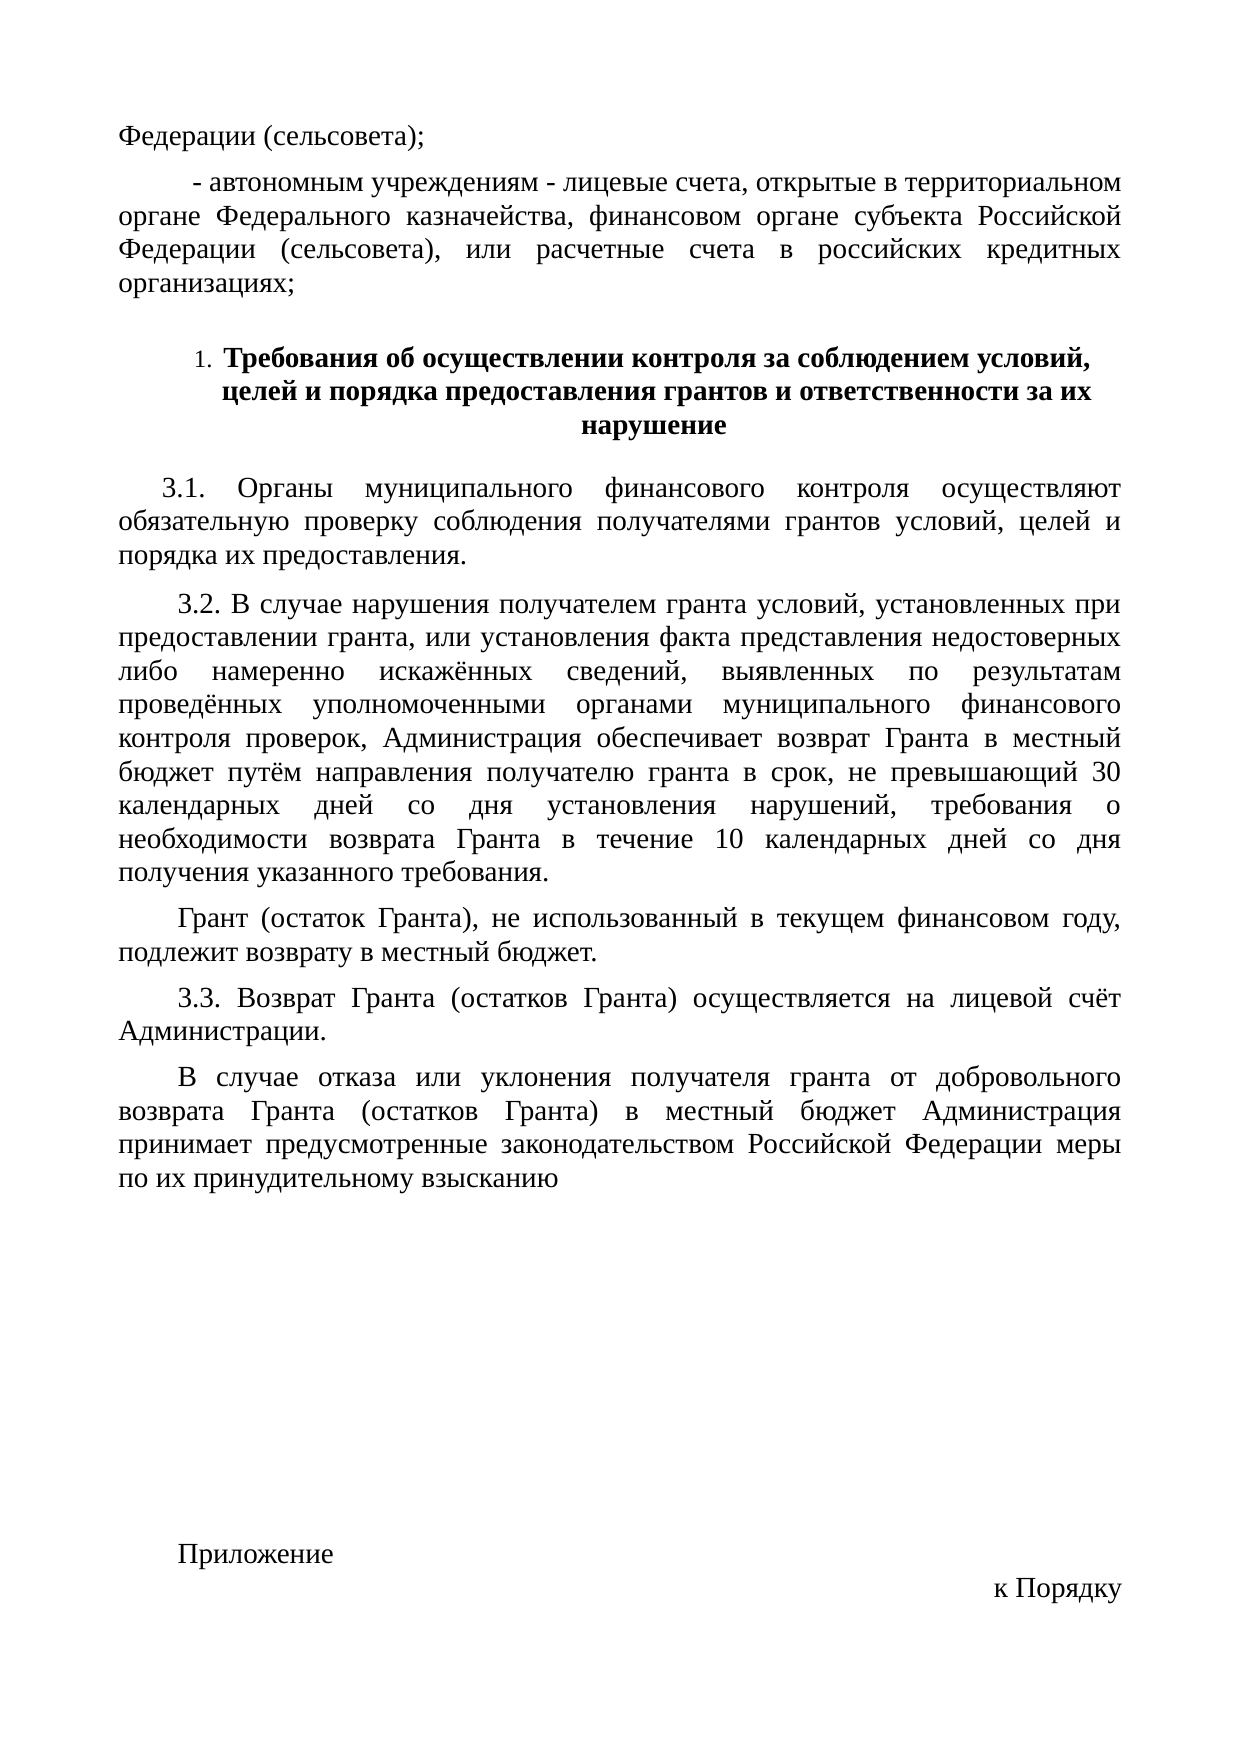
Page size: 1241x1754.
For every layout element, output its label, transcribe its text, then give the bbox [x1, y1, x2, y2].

text 3.2. В случае нарушения получателем гранта условий, установленных при предоставлении гранта, или установления факта представления недостоверных либо намеренно искажённых сведений, выявленных по результатам проведённых уполномоченными органами муниципального финансового контроля проверок, Администрация обеспечивает возврат Гранта в местный бюджет путём направления получателю гранта в срок, не превышающий 30 календарных дней со дня установления нарушений, требования о необходимости возврата Гранта в течение 10 календарных дней со дня получения указанного требования. [118, 586, 1122, 888]
text 3.3. Возврат Гранта (остатков Гранта) осуществляется на лицевой счёт Администрации. [118, 980, 1122, 1047]
text В случае отказа или уклонения получателя гранта от добровольного возврата Гранта (остатков Гранта) в местный бюджет Администрация принимает предусмотренные законодательством Российской Федерации меры по их принудительному взысканию [118, 1059, 1122, 1194]
list Требования об осуществлении контроля за соблюдением условий, целей и порядка предоставления грантов и ответственности за их нарушение [162, 340, 1122, 441]
text Федерации (сельсовета); [118, 118, 1122, 152]
text 3.1. Органы муниципального финансового контроля осуществляют обязательную проверку соблюдения получателями грантов условий, целей и порядка их предоставления. [118, 470, 1122, 570]
text Грант (остаток Гранта), не использованный в текущем финансовом году, подлежит возврату в местный бюджет. [118, 900, 1122, 967]
text - автономным учреждениям - лицевые счета, открытые в территориальном органе Федерального казначейства, финансовом органе субъекта Российской Федерации (сельсовета), или расчетные счета в российских кредитных организациях; [118, 164, 1122, 298]
text Приложение к Порядку [118, 1536, 1122, 1603]
